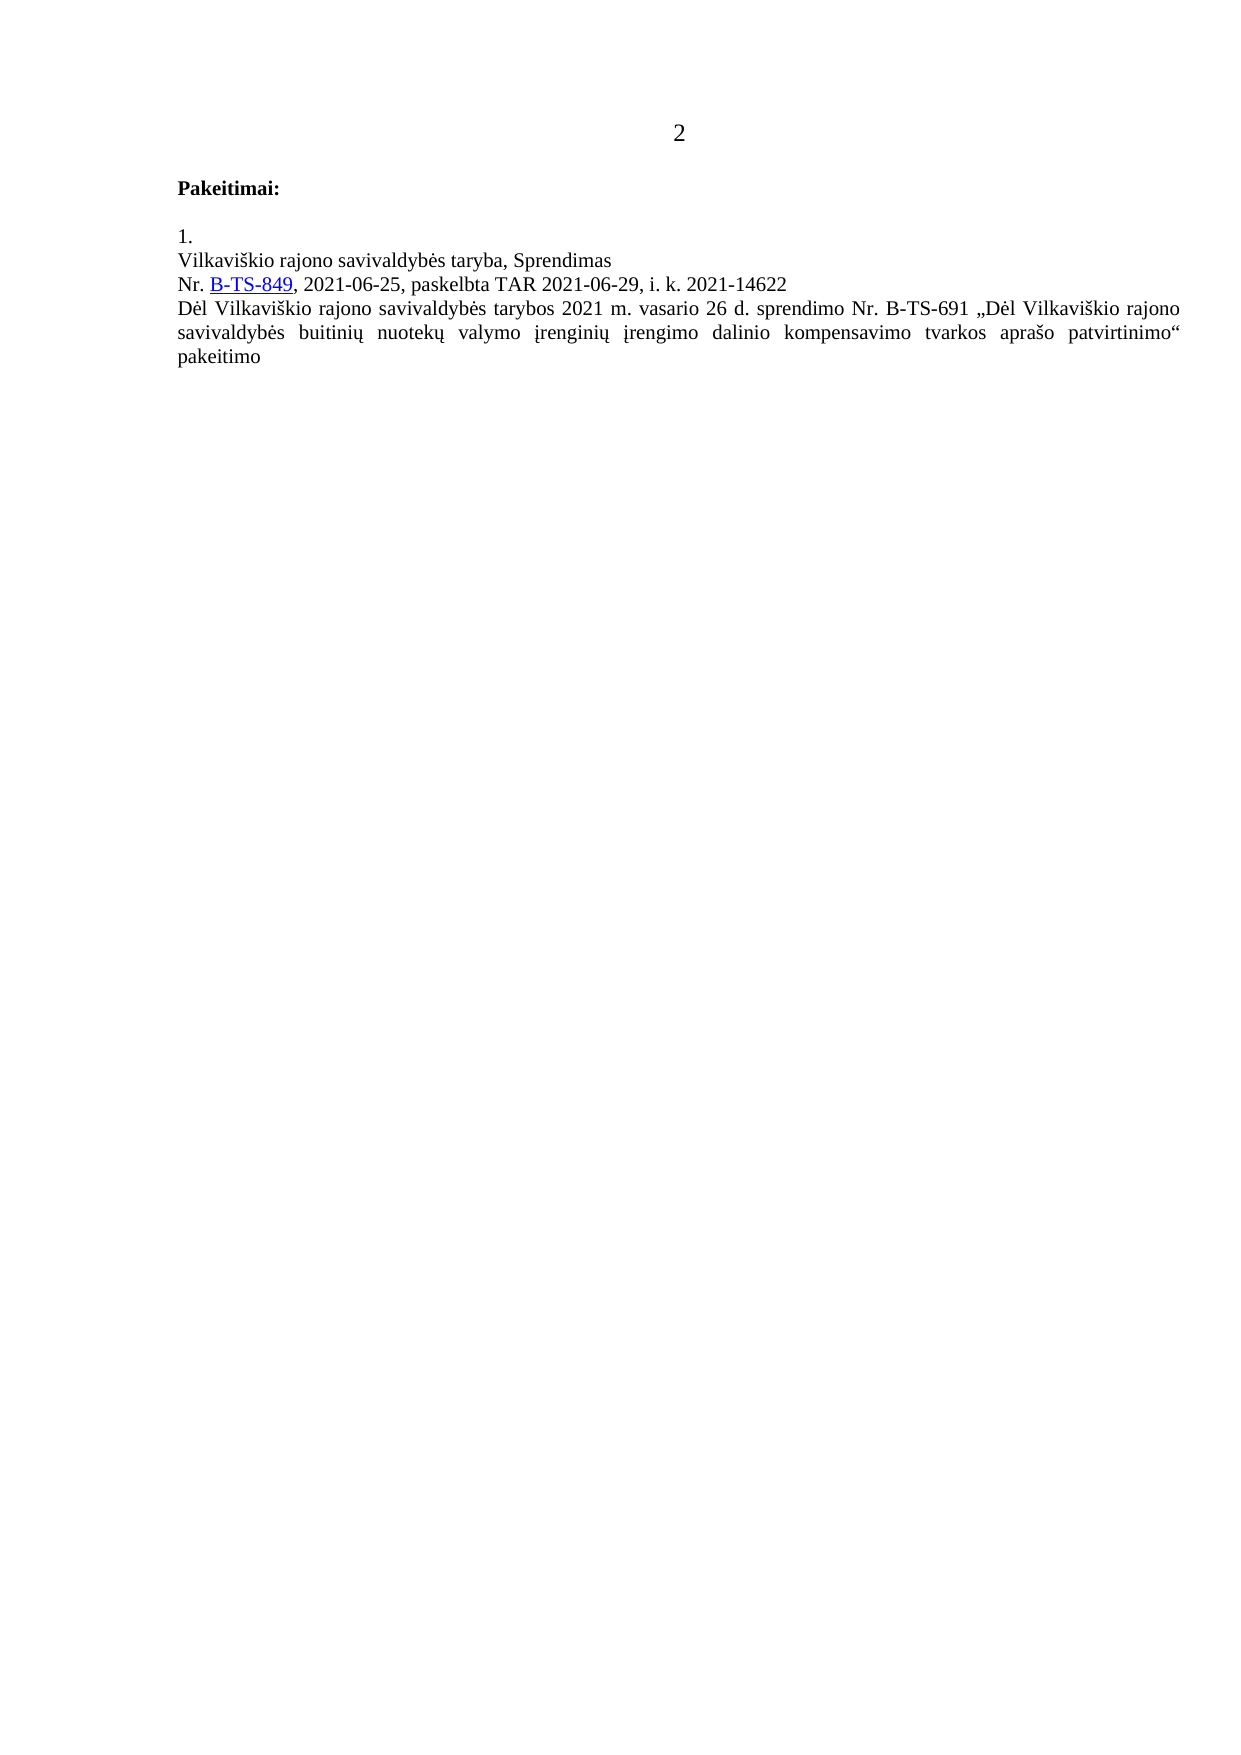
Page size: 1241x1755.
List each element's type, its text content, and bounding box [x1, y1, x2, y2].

text Dėl Vilkaviškio rajono savivaldybės tarybos 2021 m. vasario 26 d. sprendimo Nr. B-TS-691 „Dėl Vilkaviškio rajono savivaldybės buitinių nuotekų valymo įrenginių įrengimo dalinio kompensavimo tvarkos aprašo patvirtinimo“ pakeitimo [177, 296, 1181, 368]
text Nr. B-TS-849, 2021-06-25, paskelbta TAR 2021-06-29, i. k. 2021-14622 [177, 272, 1181, 296]
text Pakeitimai: [177, 176, 1181, 200]
text 1. [177, 224, 1181, 248]
text Vilkaviškio rajono savivaldybės taryba, Sprendimas [177, 248, 1181, 272]
